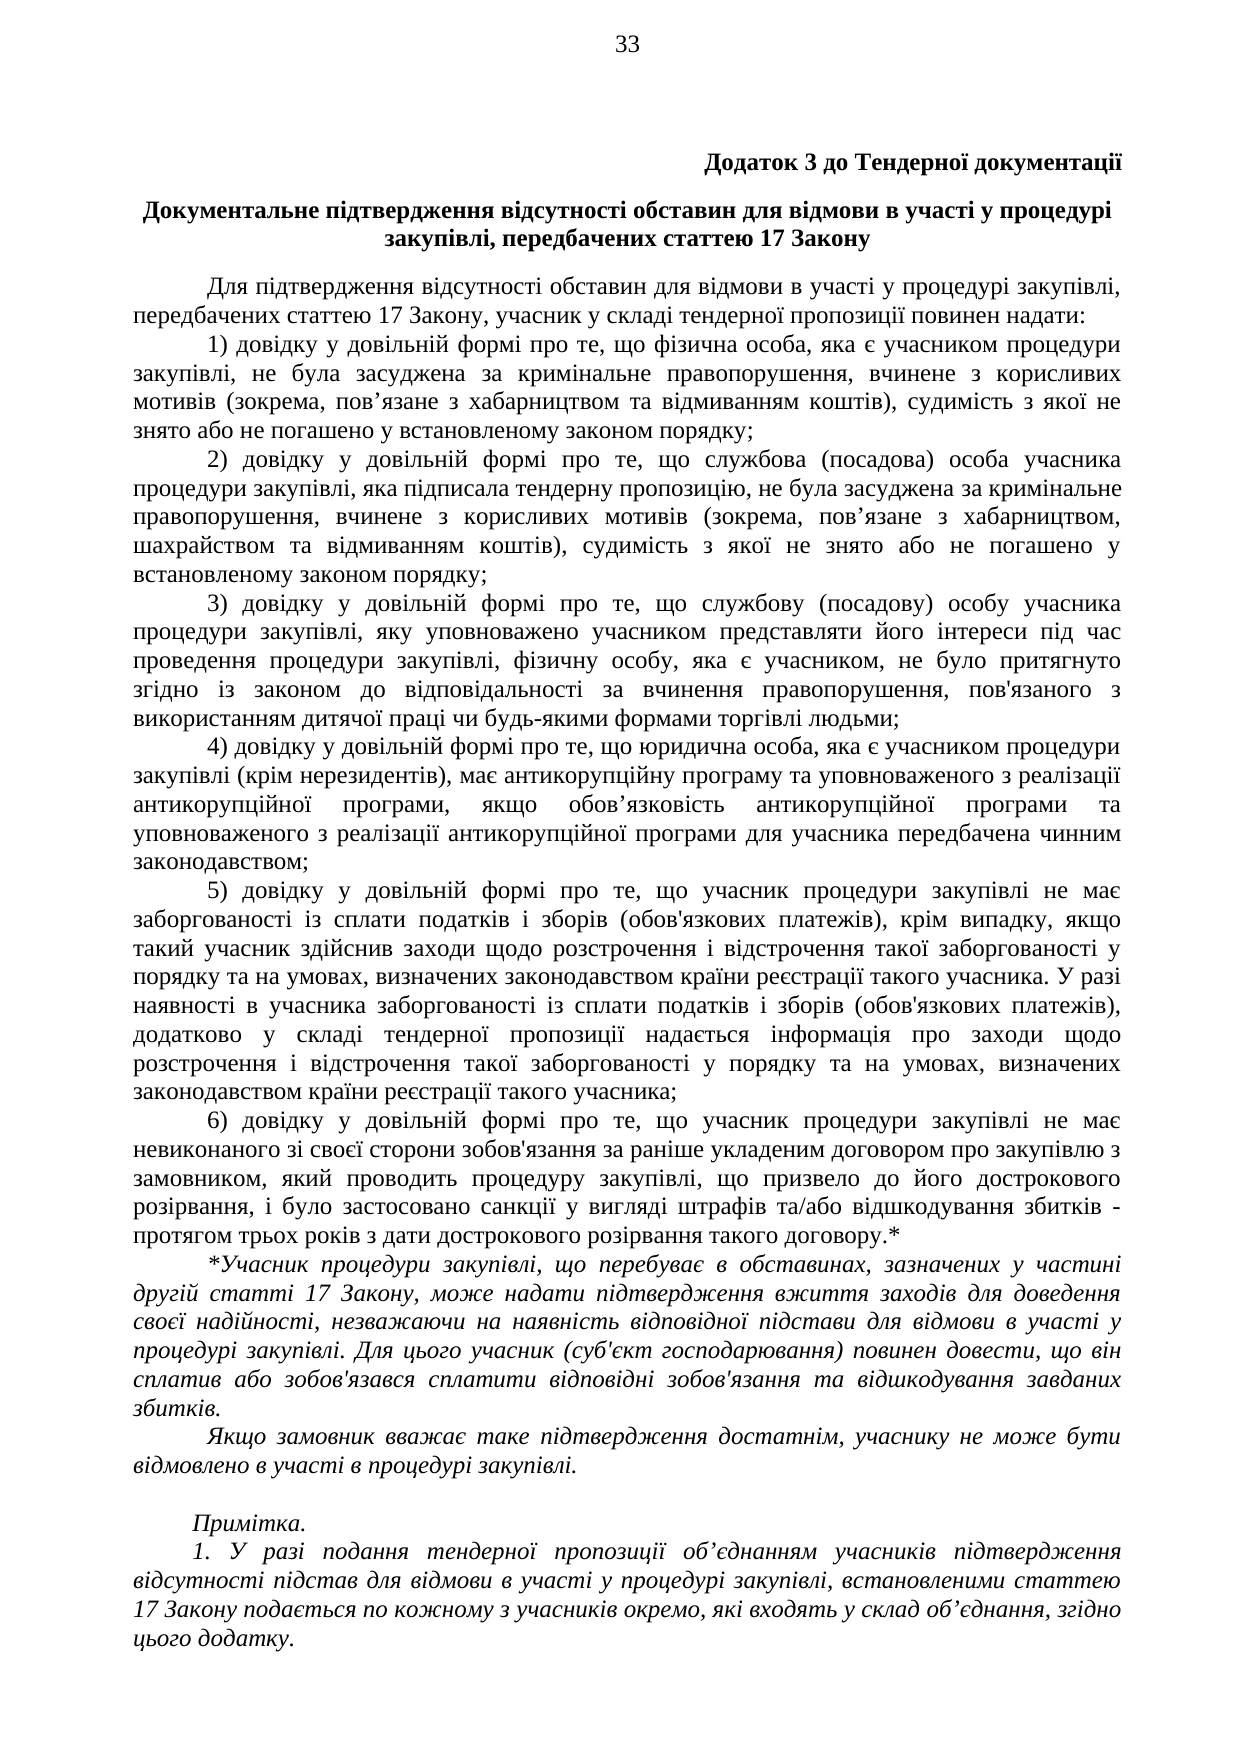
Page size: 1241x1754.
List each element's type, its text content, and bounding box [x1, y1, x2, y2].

text 1) довідку у довільній формі про те, що фізична особа, яка є учасником процедури закупівлі, не була засуджена за кримінальне правопорушення, вчинене з корисливих мотивів (зокрема, пов’язане з хабарництвом та відмиванням коштів), судимість з якої не знято або не погашено у встановленому законом порядку; [133, 329, 1122, 444]
text 1. У разі подання тендерної пропозиції об’єднанням учасників підтвердження відсутності підстав для відмови в участі у процедурі закупівлі, встановленими статтею 17 Закону подається по кожному з учасників окремо, які входять у склад об’єднання, згідно цього додатку. [133, 1536, 1122, 1651]
text Додаток 3 до Тендерної документації [133, 147, 1122, 176]
text 6) довідку у довільній формі про те, що учасник процедури закупівлі не має невиконаного зі своєї сторони зобов'язання за раніше укладеним договором про закупівлю з замовником, який проводить процедуру закупівлі, що призвело до його дострокового розірвання, і було застосовано санкції у вигляді штрафів та/або відшкодування збитків - протягом трьох років з дати дострокового розірвання такого договору.* [133, 1105, 1122, 1249]
text Для підтвердження відсутності обставин для відмови в участі у процедурі закупівлі, передбачених статтею 17 Закону, учасник у складі тендерної пропозиції повинен надати: [133, 271, 1122, 329]
text 4) довідку у довільній формі про те, що юридична особа, яка є учасником процедури закупівлі (крім нерезидентів), має антикорупційну програму та уповноваженого з реалізації антикорупційної програми, якщо обов’язковість антикорупційної програми та уповноваженого з реалізації антикорупційної програми для учасника передбачена чинним законодавством; [133, 731, 1122, 875]
text 2) довідку у довільній формі про те, що службова (посадова) особа учасника процедури закупівлі, яка підписала тендерну пропозицію, не була засуджена за кримінальне правопорушення, вчинене з корисливих мотивів (зокрема, пов’язане з хабарництвом, шахрайством та відмиванням коштів), судимість з якої не знято або не погашено у встановленому законом порядку; [133, 444, 1122, 588]
text 5) довідку у довільній формі про те, що учасник процедури закупівлі не має заборгованості із сплати податків і зборів (обов'язкових платежів), крім випадку, якщо такий учасник здійснив заходи щодо розстрочення і відстрочення такої заборгованості у порядку та на умовах, визначених законодавством країни реєстрації такого учасника. У разі наявності в учасника заборгованості із сплати податків і зборів (обов'язкових платежів), додатково у складі тендерної пропозиції надається інформація про заходи щодо розстрочення і відстрочення такої заборгованості у порядку та на умовах, визначених законодавством країни реєстрації такого учасника; [133, 875, 1122, 1105]
text 3) довідку у довільній формі про те, що службову (посадову) особу учасника процедури закупівлі, яку уповноважено учасником представляти його інтереси під час проведення процедури закупівлі, фізичну особу, яка є учасником, не було притягнуто згідно із законом до відповідальності за вчинення правопорушення, пов'язаного з використанням дитячої праці чи будь-якими формами торгівлі людьми; [133, 588, 1122, 731]
text Документальне підтвердження відсутності обставин для відмови в участі у процедурі закупівлі, передбачених статтею 17 Закону [133, 195, 1122, 252]
text *Учасник процедури закупівлі, що перебуває в обставинах, зазначених у частині другій статті 17 Закону, може надати підтвердження вжиття заходів для доведення своєї надійності, незважаючи на наявність відповідної підстави для відмови в участі у процедурі закупівлі. Для цього учасник (суб'єкт господарювання) повинен довести, що він сплатив або зобов'язався сплатити відповідні зобов'язання та відшкодування завданих збитків. [133, 1249, 1122, 1421]
text Примітка. [133, 1508, 1122, 1536]
text Якщо замовник вважає таке підтвердження достатнім, учаснику не може бути відмовлено в участі в процедурі закупівлі. [133, 1421, 1122, 1479]
